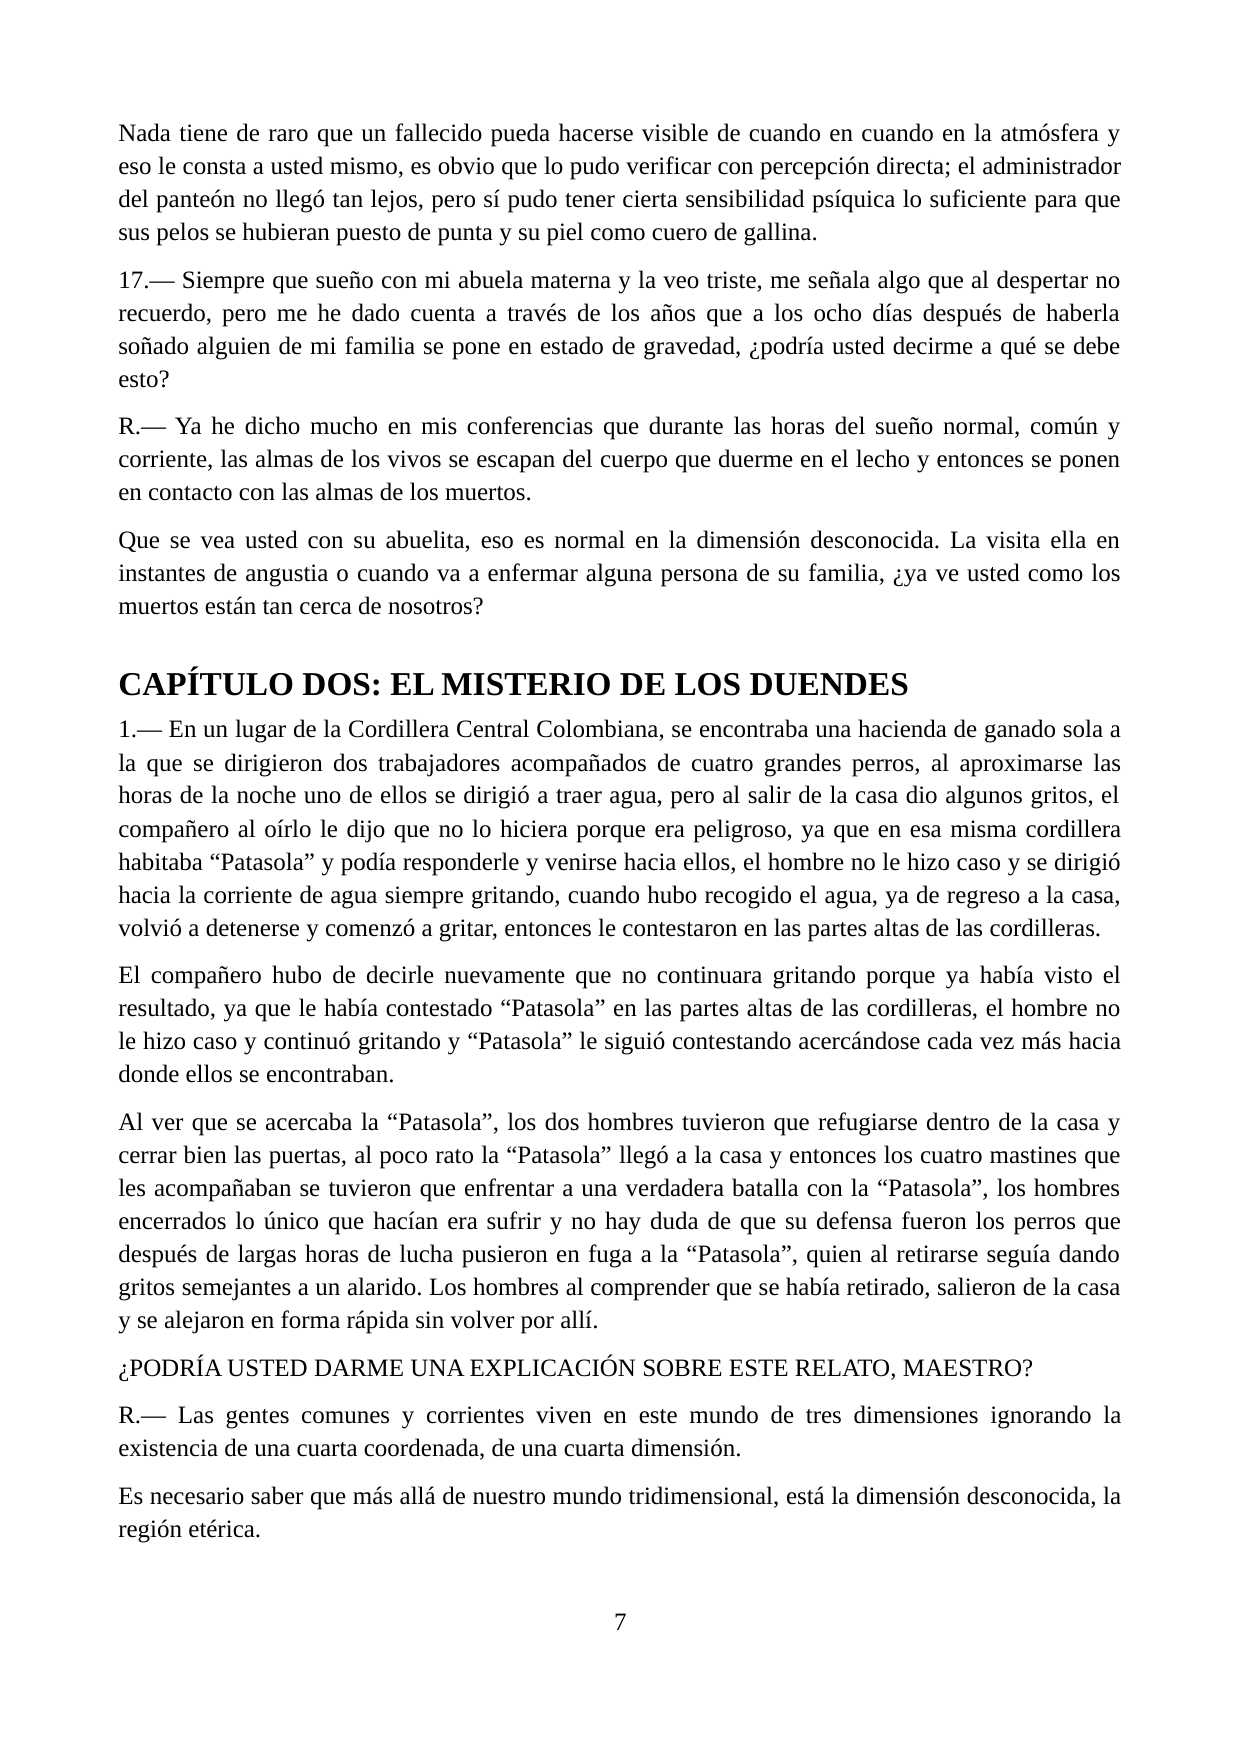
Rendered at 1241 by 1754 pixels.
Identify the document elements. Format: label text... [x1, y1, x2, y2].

text El compañero hubo de decirle nuevamente que no continuara gritando porque ya había visto el resultado, ya que le había contestado “Patasola” en las partes altas de las cordilleras, el hombre no le hizo caso y continuó gritando y “Patasola” le siguió contestando acercándose cada vez más hacia donde ellos se encontraban. [118, 960, 1122, 1088]
text 17.— Siempre que sueño con mi abuela materna y la veo triste, me señala algo que al despertar no recuerdo, pero me he dado cuenta a través de los años que a los ocho días después de haberla soñado alguien de mi familia se pone en estado de gravedad, ¿podría usted decirme a qué se debe esto? [118, 265, 1122, 393]
text ¿PODRÍA USTED DARME UNA EXPLICACIÓN SOBRE ESTE RELATO, MAESTRO? [118, 1353, 1122, 1381]
text 1.— En un lugar de la Cordillera Central Colombiana, se encontraba una hacienda de ganado sola a la que se dirigieron dos trabajadores acompañados de cuatro grandes perros, al aproximarse las horas de la noche uno de ellos se dirigió a traer agua, pero al salir de la casa dio algunos gritos, el compañero al oírlo le dijo que no lo hiciera porque era peligroso, ya que en esa misma cordillera habitaba “Patasola” y podía responderle y venirse hacia ellos, el hombre no le hizo caso y se dirigió hacia la corriente de agua siempre gritando, cuando hubo recogido el agua, ya de regreso a la casa, volvió a detenerse y comenzó a gritar, entonces le contestaron en las partes altas de las cordilleras. [118, 714, 1122, 941]
text Nada tiene de raro que un fallecido pueda hacerse visible de cuando en cuando en la atmósfera y eso le consta a usted mismo, es obvio que lo pudo verificar con percepción directa; el administrador del panteón no llegó tan lejos, pero sí pudo tener cierta sensibilidad psíquica lo suficiente para que sus pelos se hubieran puesto de punta y su piel como cuero de gallina. [118, 118, 1122, 246]
subtitle CAPÍTULO DOS: EL MISTERIO DE LOS DUENDES [118, 664, 1122, 702]
text R.— Ya he dicho mucho en mis conferencias que durante las horas del sueño normal, común y corriente, las almas de los vivos se escapan del cuerpo que duerme en el lecho y entonces se ponen en contacto con las almas de los muertos. [118, 411, 1122, 506]
text Que se vea usted con su abuelita, eso es normal en la dimensión desconocida. La visita ella en instantes de angustia o cuando va a enfermar alguna persona de su familia, ¿ya ve usted como los muertos están tan cerca de nosotros? [118, 525, 1122, 620]
text R.— Las gentes comunes y corrientes viven en este mundo de tres dimensiones ignorando la existencia de una cuarta coordenada, de una cuarta dimensión. [118, 1400, 1122, 1462]
text Al ver que se acercaba la “Patasola”, los dos hombres tuvieron que refugiarse dentro de la casa y cerrar bien las puertas, al poco rato la “Patasola” llegó a la casa y entonces los cuatro mastines que les acompañaban se tuvieron que enfrentar a una verdadera batalla con la “Patasola”, los hombres encerrados lo único que hacían era sufrir y no hay duda de que su defensa fueron los perros que después de largas horas de lucha pusieron en fuga a la “Patasola”, quien al retirarse seguía dando gritos semejantes a un alarido. Los hombres al comprender que se había retirado, salieron de la casa y se alejaron en forma rápida sin volver por allí. [118, 1107, 1122, 1334]
text Es necesario saber que más allá de nuestro mundo tridimensional, está la dimensión desconocida, la región etérica. [118, 1481, 1122, 1543]
